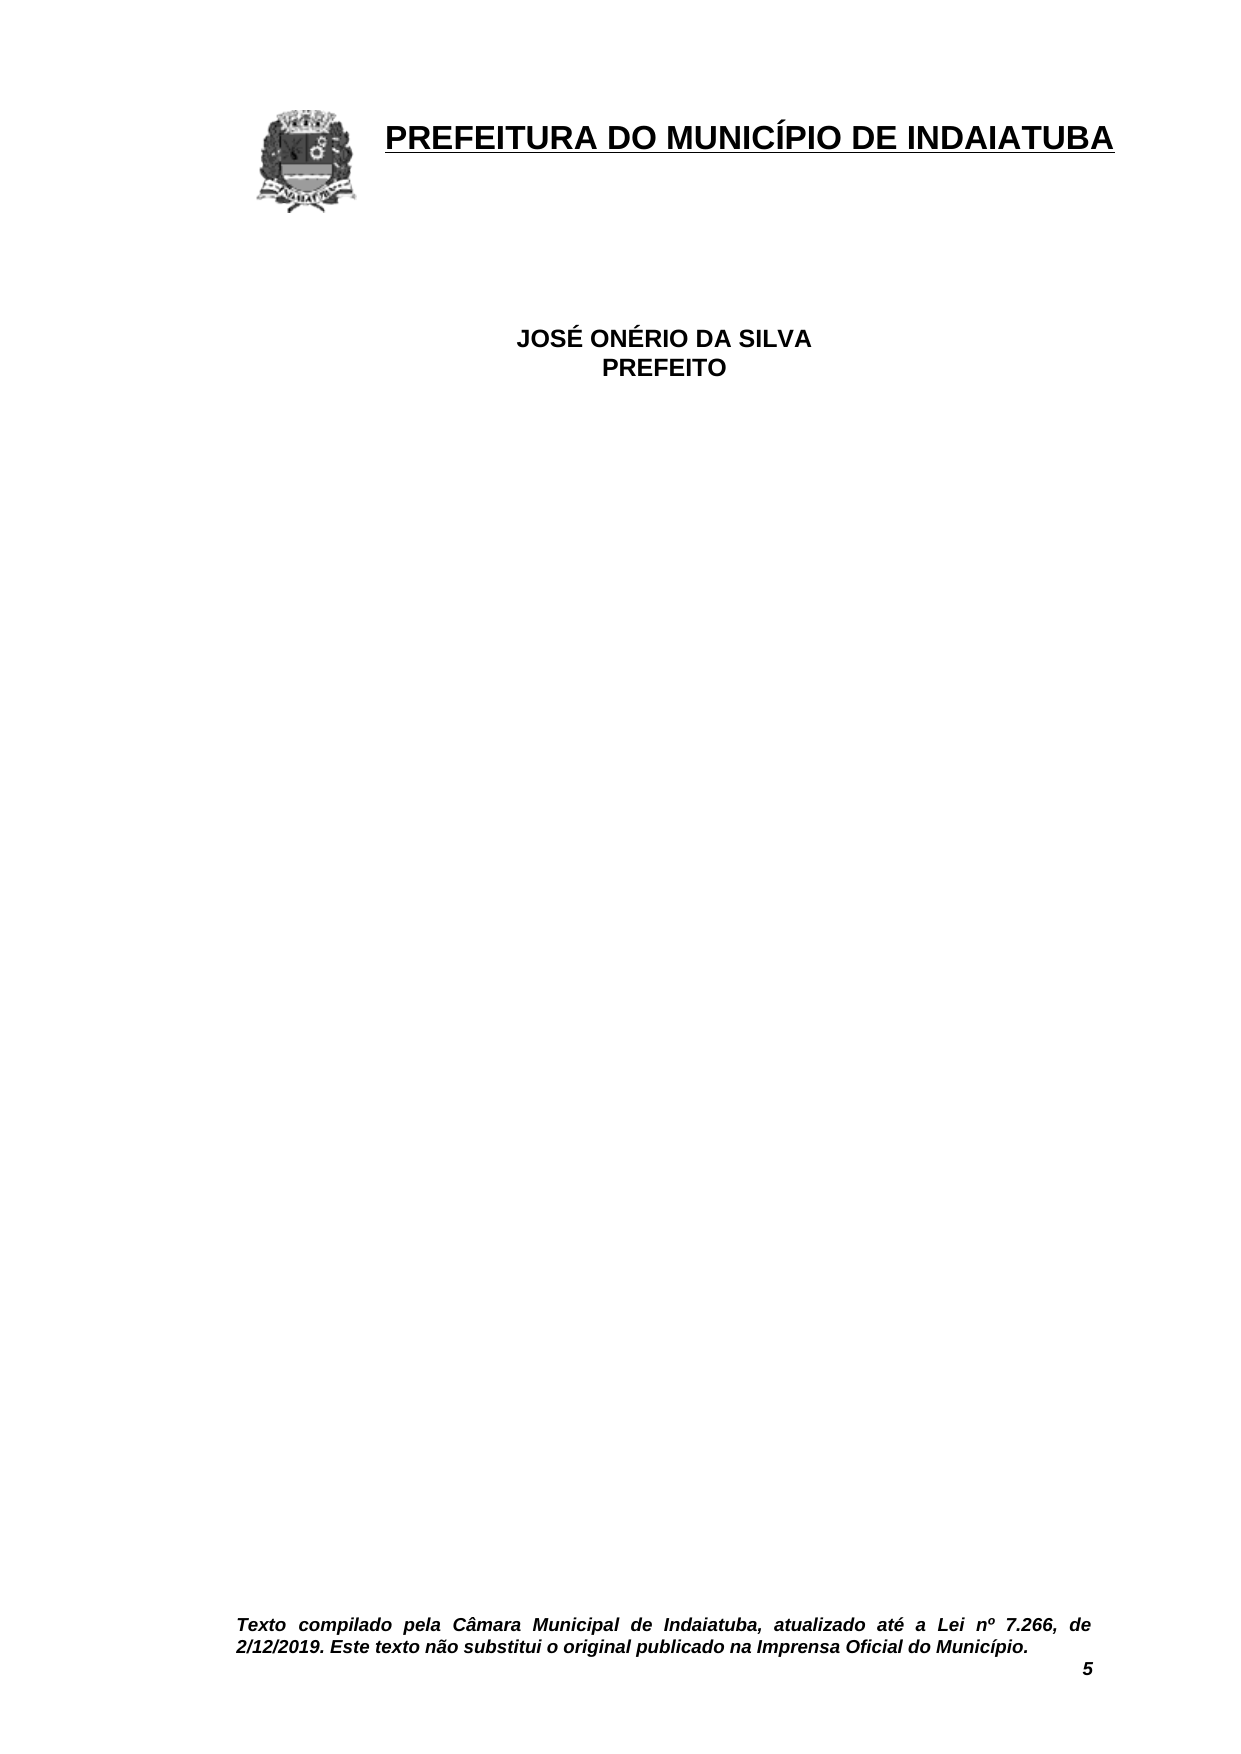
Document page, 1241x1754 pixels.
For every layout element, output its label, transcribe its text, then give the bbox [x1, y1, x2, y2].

text JOSÉ ONÉRIO DA SILVA [236, 324, 1092, 353]
text PREFEITO [236, 353, 1092, 382]
